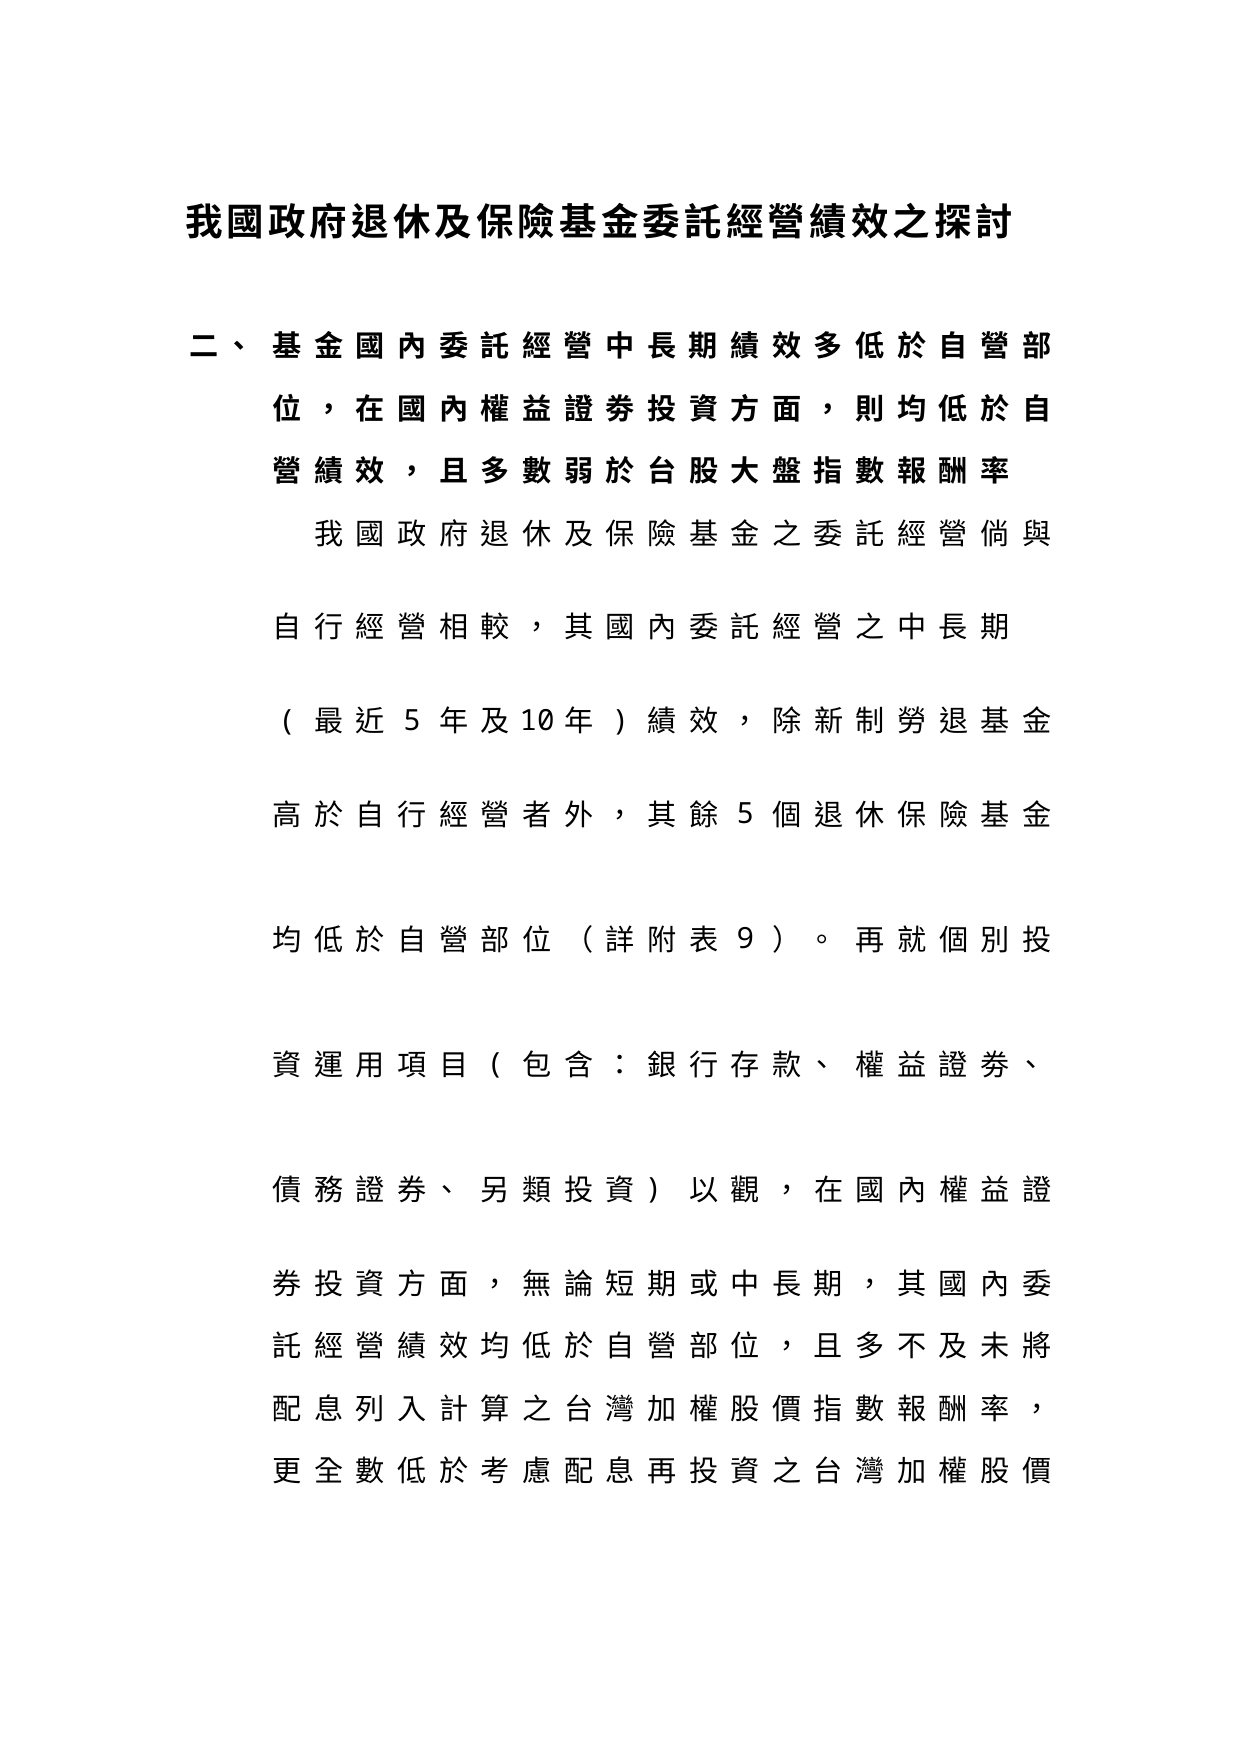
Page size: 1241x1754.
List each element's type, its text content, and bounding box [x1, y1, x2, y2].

text 二、基金國內委託經營中長期績效多低於自營部位，在國內權益證劵投資方面，則均低於自營績效，且多數弱於台股大盤指數報酬率 [183, 302, 1058, 490]
text 我國政府退休及保險基金委託經營績效之探討 [177, 177, 1054, 240]
text 我國政府退休及保險基金之委託經營倘與自行經營相較，其國內委託經營之中長期(最近5年及10年)績效，除新制勞退基金高於自行經營者外，其餘5個退休保險基金均低於自營部位（詳附表9）。再就個別投資運用項目(包含：銀行存款、權益證劵、債務證券、另類投資) 以觀，在國內權益證券投資方面，無論短期或中長期，其國內委託經營績效均低於自營部位，且多不及未將配息列入計算之台灣加權股價指數報酬率，更全數低於考慮配息再投資之台灣加權股價報酬指數報酬率（詳附表10）。 [242, 490, 1058, 1490]
